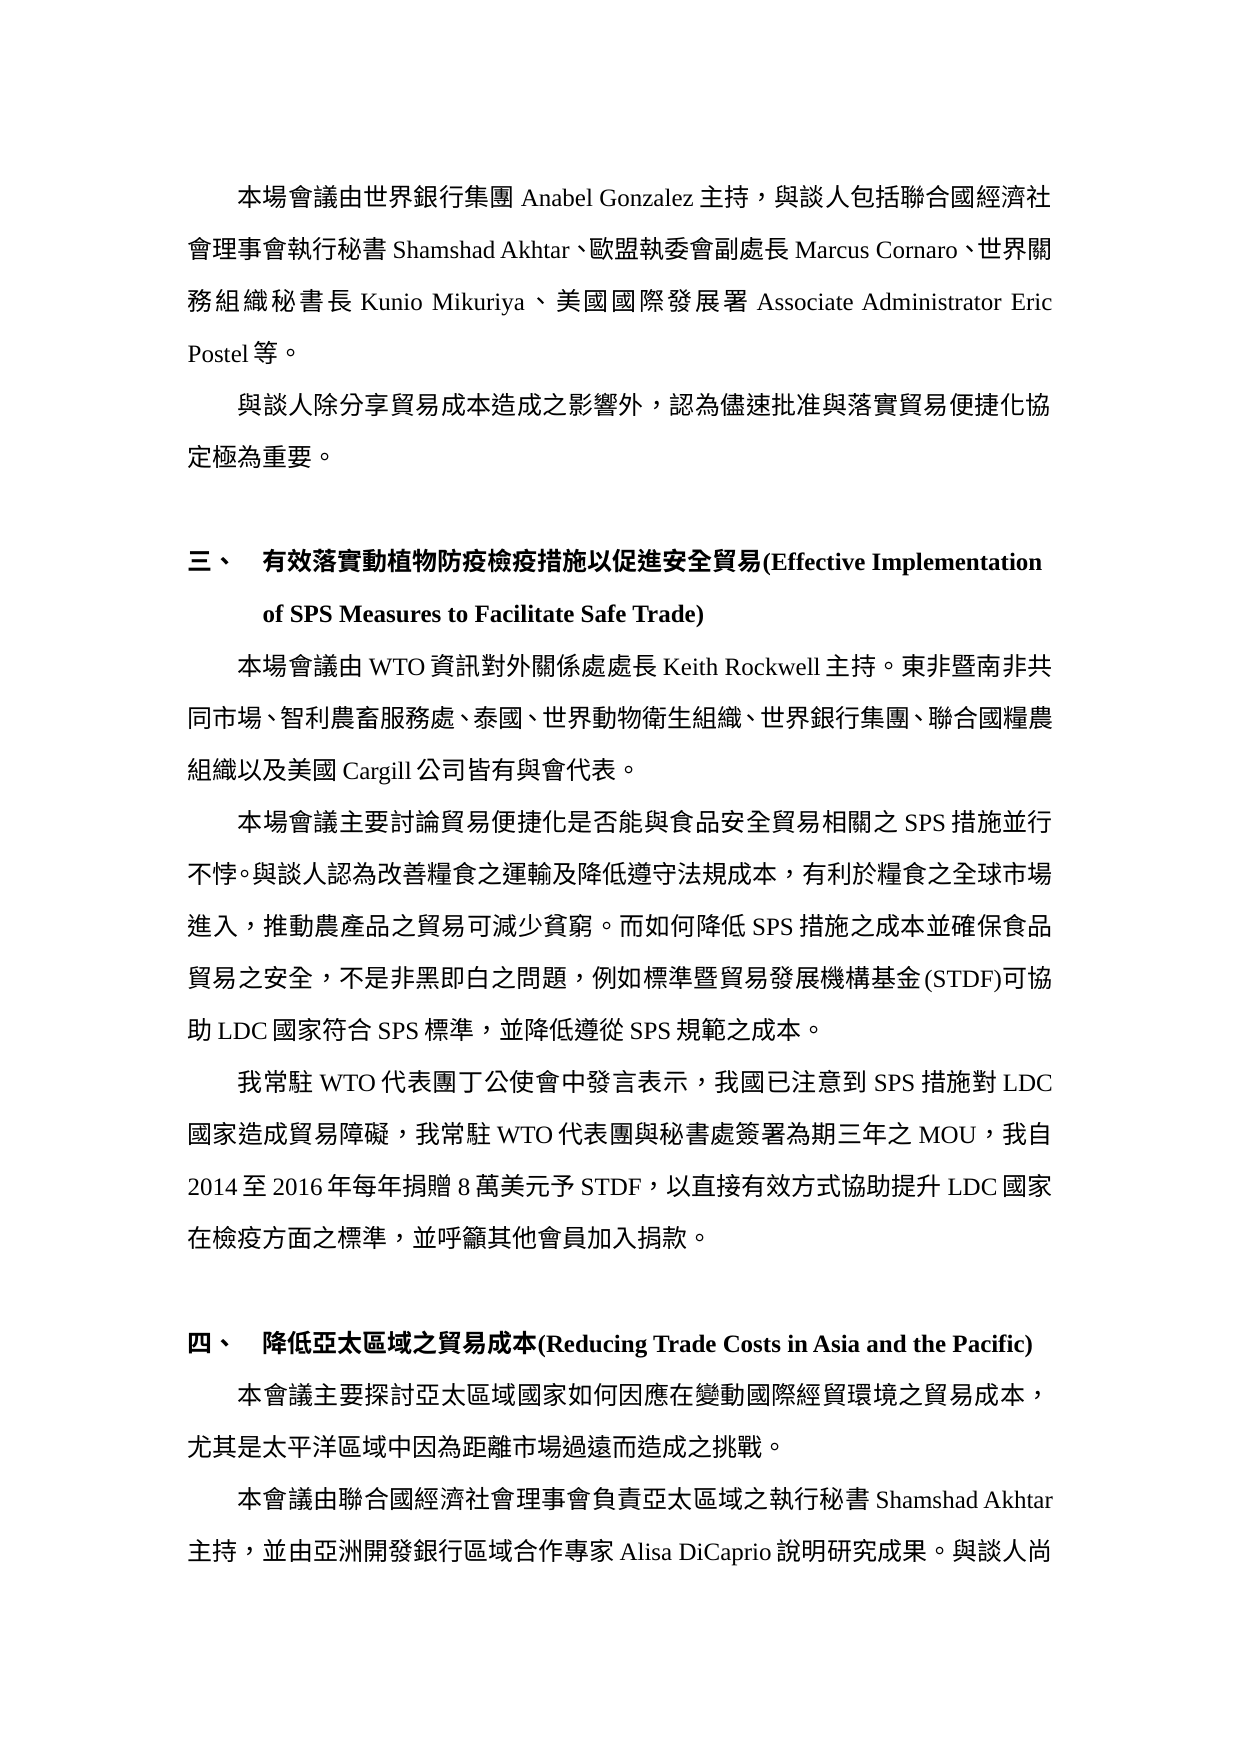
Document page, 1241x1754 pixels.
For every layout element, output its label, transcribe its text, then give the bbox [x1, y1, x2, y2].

list 降低亞太區域之貿易成本(Reducing Trade Costs in Asia and the Pacific) [187, 1310, 1053, 1362]
text 本場會議由WTO資訊對外關係處處長Keith Rockwell主持。東非暨南非共同市場、智利農畜服務處、泰國、世界動物衛生組織、世界銀行集團、聯合國糧農組織以及美國Cargill公司皆有與會代表。 [187, 633, 1053, 789]
text 本場會議主要討論貿易便捷化是否能與食品安全貿易相關之SPS措施並行不悖。與談人認為改善糧食之運輸及降低遵守法規成本，有利於糧食之全球市場進入，推動農產品之貿易可減少貧窮。而如何降低SPS措施之成本並確保食品貿易之安全，不是非黑即白之問題，例如標準暨貿易發展機構基金(STDF)可協助LDC國家符合SPS標準，並降低遵從SPS規範之成本。 [187, 789, 1053, 1050]
text 本會議由聯合國經濟社會理事會負責亞太區域之執行秘書Shamshad Akhtar主持，並由亞洲開發銀行區域合作專家Alisa DiCaprio說明研究成果。與談人尚包括亞洲開發銀行代表以及紐西蘭、太平洋島國論壇駐WTO大使，以及包括柬埔寨商務部、尼泊爾商務供應部、萬那杜觀光貿易商務部、索羅門群島外交貿易部、吐瓦魯外交貿易觀光環境及勞工部代表等講者。 [187, 1467, 1053, 1571]
text 本場會議由世界銀行集團Anabel Gonzalez主持，與談人包括聯合國經濟社會理事會執行秘書Shamshad Akhtar、歐盟執委會副處長Marcus Cornaro、世界關務組織秘書長Kunio Mikuriya、美國國際發展署Associate Administrator Eric Postel等。 [187, 164, 1053, 373]
text 與談人除分享貿易成本造成之影響外，認為儘速批准與落實貿易便捷化協定極為重要。 [187, 373, 1053, 477]
list 有效落實動植物防疫檢疫措施以促進安全貿易(Effective Implementation of SPS Measures to Facilitate Safe Trade) [187, 529, 1053, 633]
text 本會議主要探討亞太區域國家如何因應在變動國際經貿環境之貿易成本，尤其是太平洋區域中因為距離市場過遠而造成之挑戰。 [187, 1362, 1053, 1467]
text 我常駐WTO代表團丁公使會中發言表示，我國已注意到SPS措施對LDC國家造成貿易障礙，我常駐WTO代表團與秘書處簽署為期三年之MOU，我自2014至2016年每年捐贈8萬美元予STDF，以直接有效方式協助提升LDC國家在檢疫方面之標準，並呼籲其他會員加入捐款。 [187, 1050, 1053, 1258]
